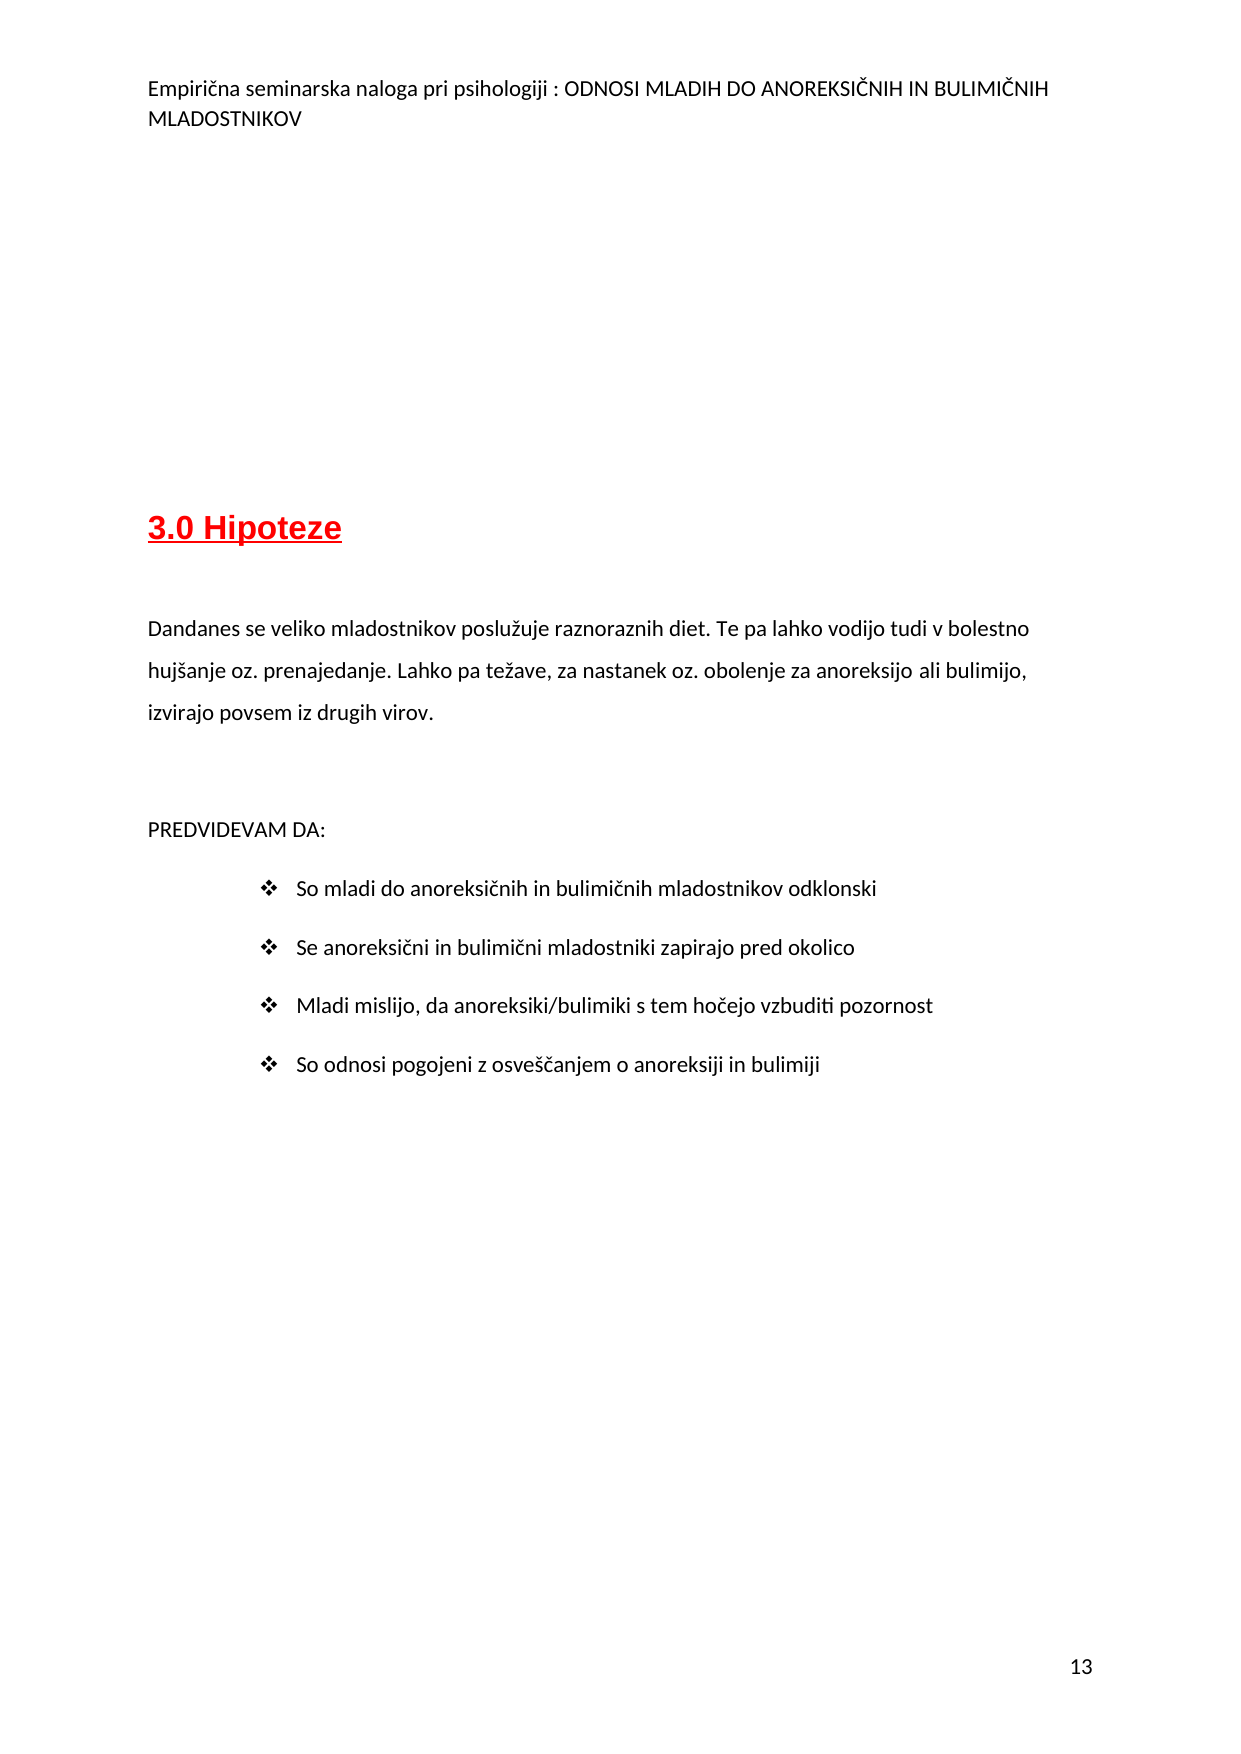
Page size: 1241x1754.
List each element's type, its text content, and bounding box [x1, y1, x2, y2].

list So odnosi pogojeni z osveščanjem o anoreksiji in bulimiji [258, 1050, 1093, 1078]
text Dandanes se veliko mladostnikov poslužuje raznoraznih diet. Te pa lahko vodijo tudi v bolestno hujšanje oz. prenajedanje. Lahko pa težave, za nastanek oz. obolenje za anoreksijo ali bulimijo, izvirajo povsem iz drugih virov. [148, 614, 1093, 726]
list Se anoreksični in bulimični mladostniki zapirajo pred okolico [258, 933, 1093, 961]
list Mladi mislijo, da anoreksiki/bulimiki s tem hočejo vzbuditi pozornost [258, 991, 1093, 1019]
list So mladi do anoreksičnih in bulimičnih mladostnikov odklonski [258, 874, 1093, 902]
subtitle 3.0 Hipoteze [148, 508, 1093, 546]
text PREDVIDEVAM DA: [148, 815, 1093, 843]
